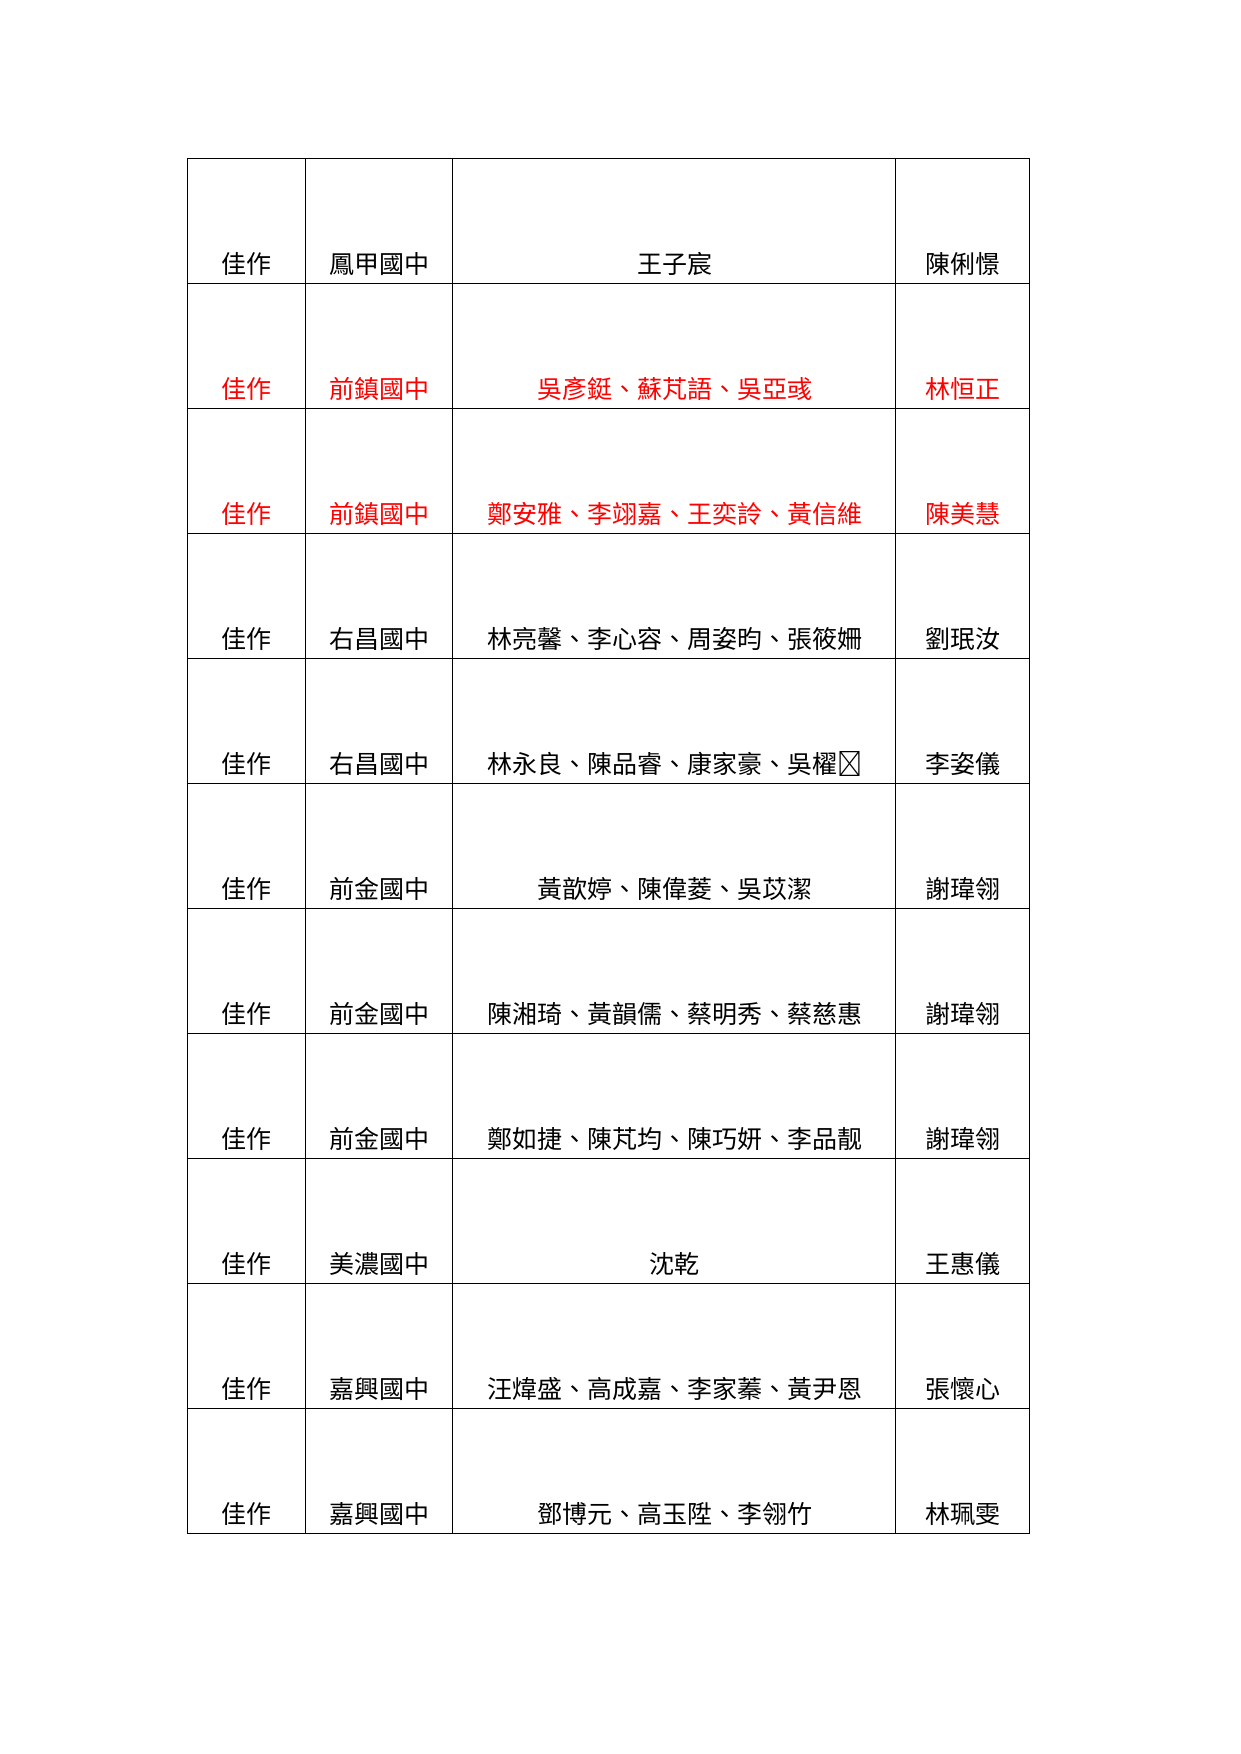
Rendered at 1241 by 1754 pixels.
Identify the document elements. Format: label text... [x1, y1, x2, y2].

table_cell 黃歆婷、陳偉菱、吳苡潔 [453, 784, 895, 908]
table_cell 林恒正 [896, 284, 1029, 408]
table_cell 沈乾 [453, 1159, 895, 1283]
table_cell 鄭如捷、陳芃均、陳巧妍、李品靓 [453, 1034, 895, 1158]
table_cell 嘉興國中 [306, 1409, 452, 1533]
table_cell 右昌國中 [306, 659, 452, 783]
table_cell 謝瑋翎 [896, 1034, 1029, 1158]
table_cell 佳作 [188, 159, 305, 283]
table_cell 鄧博元、高玉陞、李翎竹 [453, 1409, 895, 1533]
table_cell 鳳甲國中 [306, 159, 452, 283]
table_cell 右昌國中 [306, 534, 452, 658]
table_cell 林珮雯 [896, 1409, 1029, 1533]
table_cell 美濃國中 [306, 1159, 452, 1283]
table_cell 前金國中 [306, 909, 452, 1033]
table_cell 陳美慧 [896, 409, 1029, 533]
table_cell 王子宸 [453, 159, 895, 283]
table_cell 陳俐憬 [896, 159, 1029, 283]
table_cell 前金國中 [306, 784, 452, 908]
table_cell 嘉興國中 [306, 1284, 452, 1408]
table_cell 佳作 [188, 534, 305, 658]
table_cell 劉珉汝 [896, 534, 1029, 658]
table_cell 佳作 [188, 284, 305, 408]
table_cell 前鎮國中 [306, 284, 452, 408]
table_cell 佳作 [188, 1409, 305, 1533]
table_cell 謝瑋翎 [896, 784, 1029, 908]
table_cell 前金國中 [306, 1034, 452, 1158]
table_cell 李姿儀 [896, 659, 1029, 783]
table_cell 佳作 [188, 409, 305, 533]
table_cell 汪煒盛、高成嘉、李家蓁、黃尹恩 [453, 1284, 895, 1408]
table_cell 林永良、陳品睿、康家豪、吳櫂𥬮 [453, 659, 895, 783]
table_cell 前鎮國中 [306, 409, 452, 533]
table_cell 林亮馨、李心容、周姿昀、張筱姍 [453, 534, 895, 658]
table_cell 吳彥鋌、蘇芃語、吳亞彧 [453, 284, 895, 408]
table_cell 鄭安雅、李翊嘉、王奕詅、黃信維 [453, 409, 895, 533]
table_cell 佳作 [188, 909, 305, 1033]
table_cell 佳作 [188, 1159, 305, 1283]
table_cell 謝瑋翎 [896, 909, 1029, 1033]
table_cell 佳作 [188, 1284, 305, 1408]
table_cell 張懷心 [896, 1284, 1029, 1408]
table_cell 佳作 [188, 784, 305, 908]
table_cell 王惠儀 [896, 1159, 1029, 1283]
table_cell 佳作 [188, 1034, 305, 1158]
table_cell 佳作 [188, 659, 305, 783]
table_cell 陳湘琦、黃韻儒、蔡明秀、蔡慈惠 [453, 909, 895, 1033]
